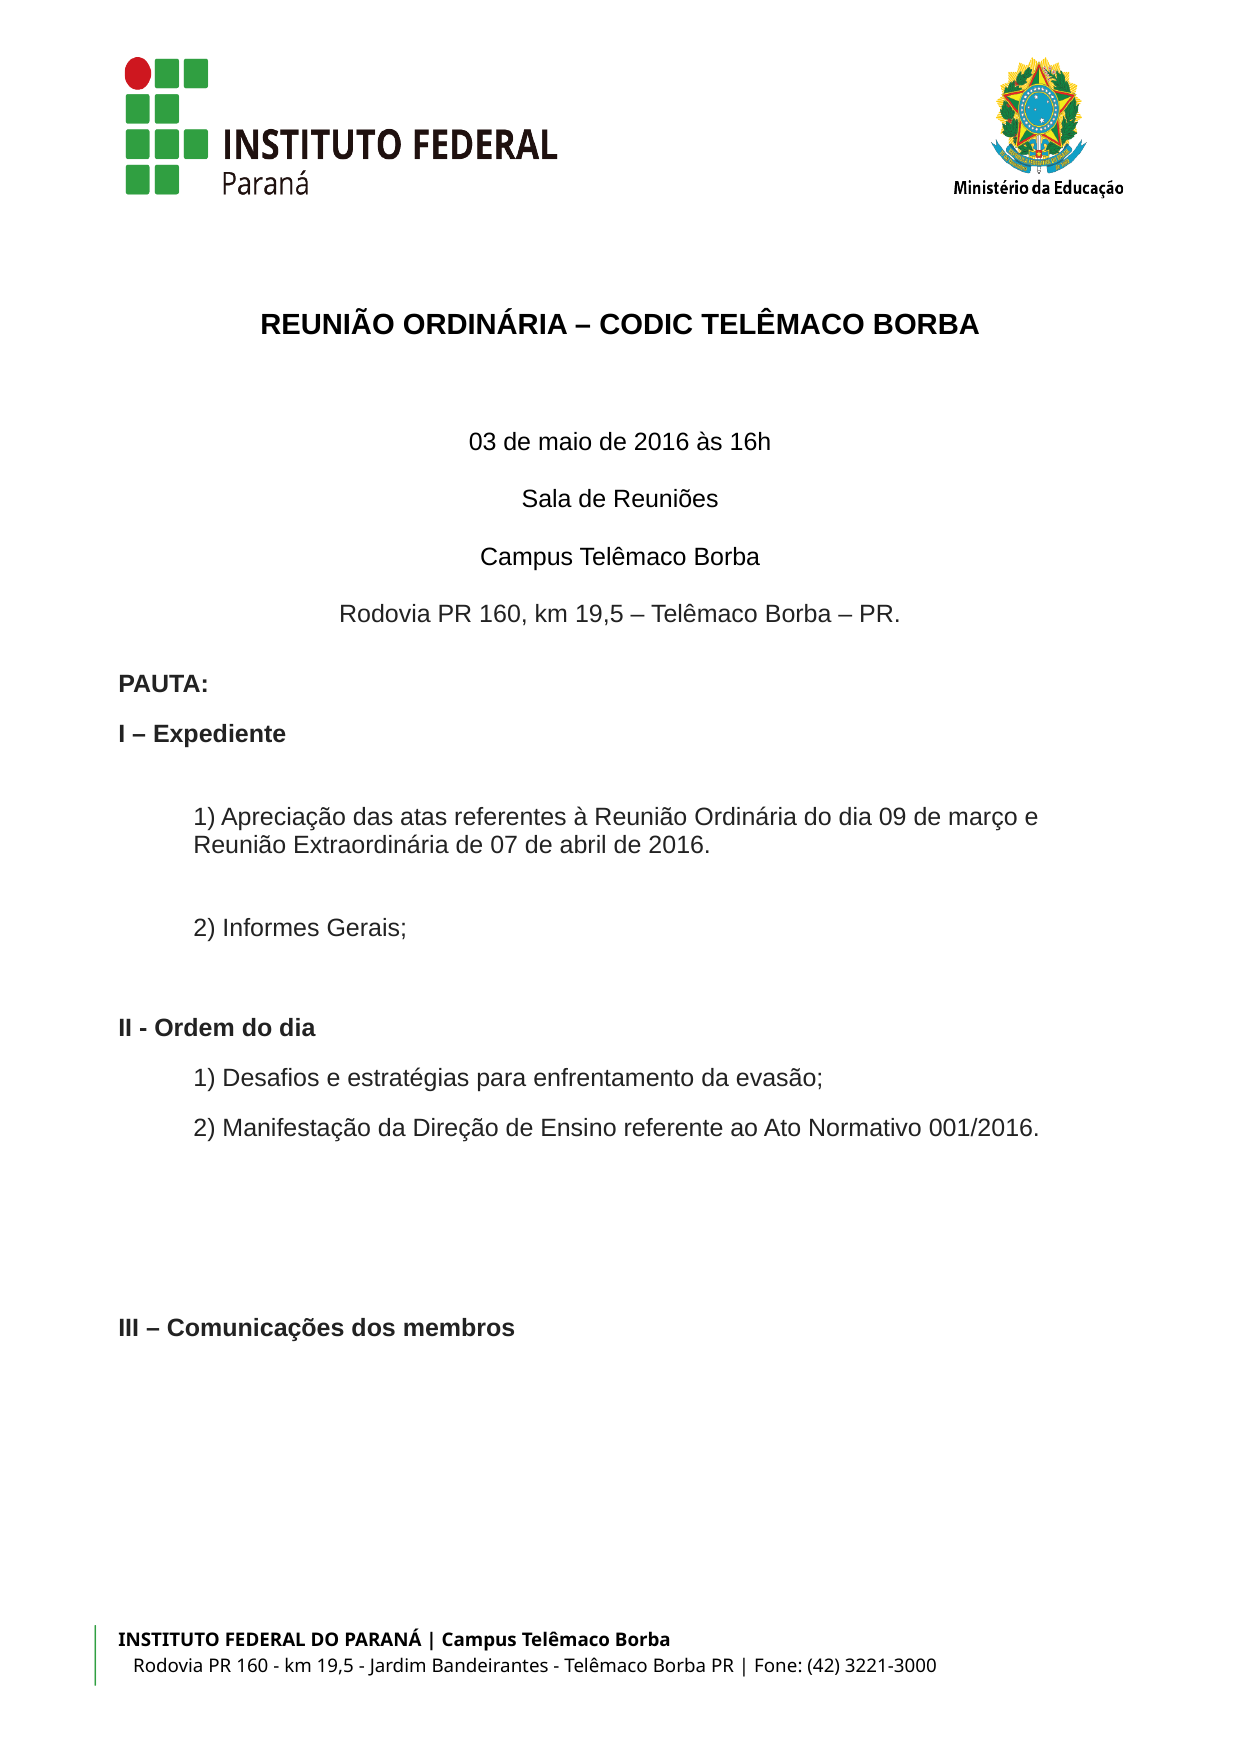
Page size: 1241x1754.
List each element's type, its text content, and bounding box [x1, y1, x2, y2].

list 2) Manifestação da Direção de Ensino referente ao Ato Normativo 001/2016. [156, 1104, 1122, 1142]
text 03 de maio de 2016 às 16h [118, 427, 1122, 455]
picture [124, 57, 1124, 199]
text Sala de Reuniões [118, 484, 1122, 513]
picture [74, 1590, 116, 1720]
list 2) Informes Gerais; [156, 913, 1122, 942]
text Rodovia PR 160, km 19,5 – Telêmaco Borba – PR. [118, 599, 1122, 628]
text PAUTA: [118, 669, 1122, 698]
text Campus Telêmaco Borba [118, 542, 1122, 570]
text REUNIÃO ORDINÁRIA – CODIC TELÊMACO BORBA [118, 307, 1122, 340]
text I – Expediente [118, 710, 1122, 748]
text III – Comunicações dos membros [118, 1304, 1122, 1342]
list 1) Apreciação das atas referentes à Reunião Ordinária do dia 09 de março e Reunião Extraordinária de 07 de abril de 2016. [156, 802, 1122, 859]
text II - Ordem do dia [118, 1004, 1122, 1042]
list 1) Desafios e estratégias para enfrentamento da evasão; [156, 1054, 1122, 1092]
